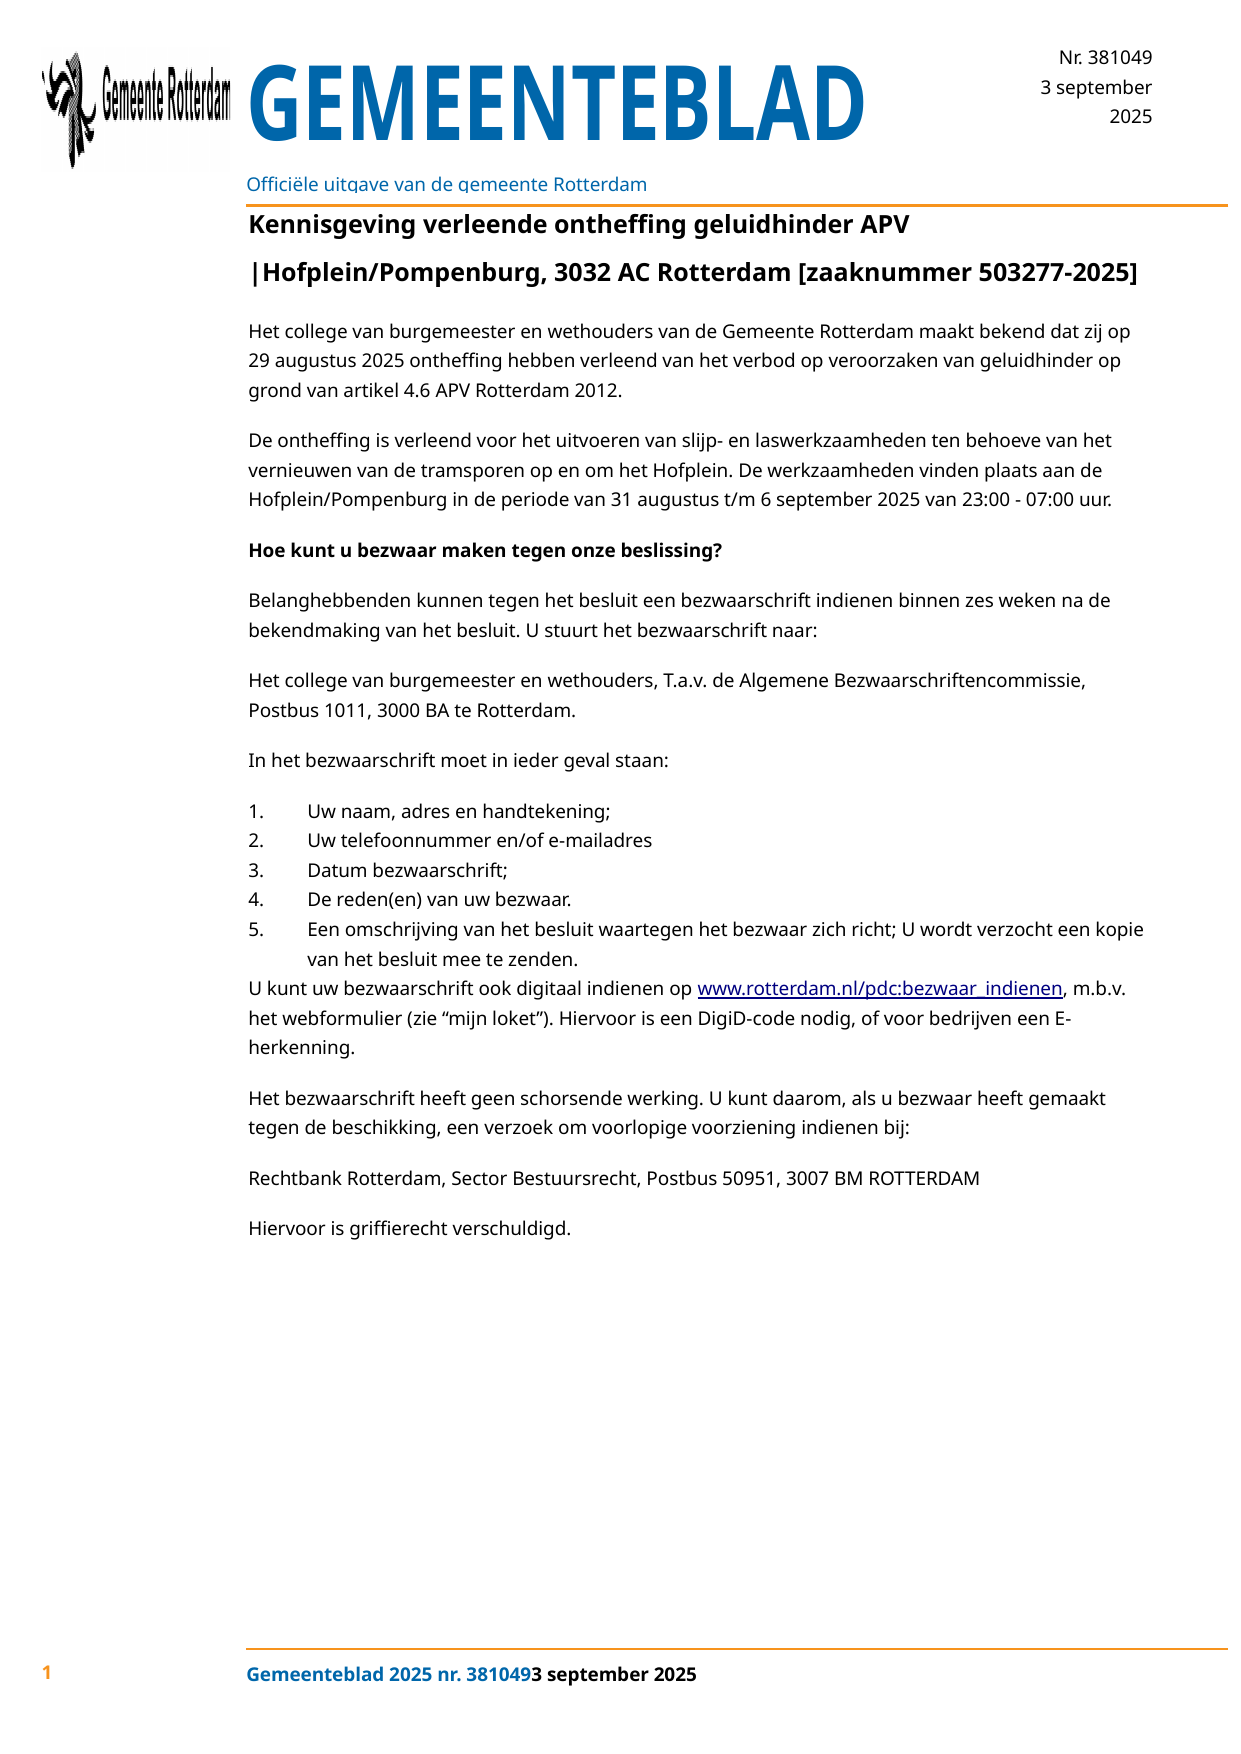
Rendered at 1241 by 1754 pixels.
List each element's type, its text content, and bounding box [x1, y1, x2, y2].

list Uw naam, adres en handtekening; [248, 798, 1152, 824]
picture [41, 47, 231, 172]
text Rechtbank Rotterdam, Sector Bestuursrecht, Postbus 50951, 3007 BM ROTTERDAM [248, 1165, 1152, 1191]
text In het bezwaarschrift moet in ieder geval staan: [248, 747, 1152, 773]
text U kunt uw bezwaarschrift ook digitaal indienen op www.rotterdam.nl/pdc:bezwaar_indienen, m.b.v. het webformulier (zie “mijn loket”). Hiervoor is een DigiD-code nodig, of voor bedrijven een E-herkenning. [248, 975, 1152, 1060]
text Het college van burgemeester en wethouders van de Gemeente Rotterdam maakt bekend dat zij op 29 augustus 2025 ontheffing hebben verleend van het verbod op veroorzaken van geluidhinder op grond van artikel 4.6 APV Rotterdam 2012. [248, 318, 1152, 403]
text Het college van burgemeester en wethouders, T.a.v. de Algemene Bezwaarschriftencommissie, Postbus 1011, 3000 BA te Rotterdam. [248, 667, 1152, 723]
text Het bezwaarschrift heeft geen schorsende werking. U kunt daarom, als u bezwaar heeft gemaakt tegen de beschikking, een verzoek om voorlopige voorziening indienen bij: [248, 1085, 1152, 1140]
list De reden(en) van uw bezwaar. [248, 887, 1152, 912]
text De ontheffing is verleend voor het uitvoeren van slijp- en laswerkzaamheden ten behoeve van het vernieuwen van de tramsporen op en om het Hofplein. De werkzaamheden vinden plaats aan de Hofplein/Pompenburg in de periode van 31 augustus t/m 6 september 2025 van 23:00 - 07:00 uur. [248, 427, 1152, 512]
text Kennisgeving verleende ontheffing geluidhinder APV |Hofplein/Pompenburg, 3032 AC Rotterdam [zaaknummer 503277-2025] [248, 207, 1152, 288]
list Een omschrijving van het besluit waartegen het bezwaar zich richt; U wordt verzocht een kopie van het besluit mee te zenden. [248, 916, 1152, 972]
list Datum bezwaarschrift; [248, 857, 1152, 883]
text Hoe kunt u bezwaar maken tegen onze beslissing? [248, 537, 1152, 563]
list Uw telefoonnummer en/of e-mailadres [248, 827, 1152, 853]
text Belanghebbenden kunnen tegen het besluit een bezwaarschrift indienen binnen zes weken na de bekendmaking van het besluit. U stuurt het bezwaarschrift naar: [248, 587, 1152, 643]
text Hiervoor is griffierecht verschuldigd. [248, 1215, 1152, 1241]
